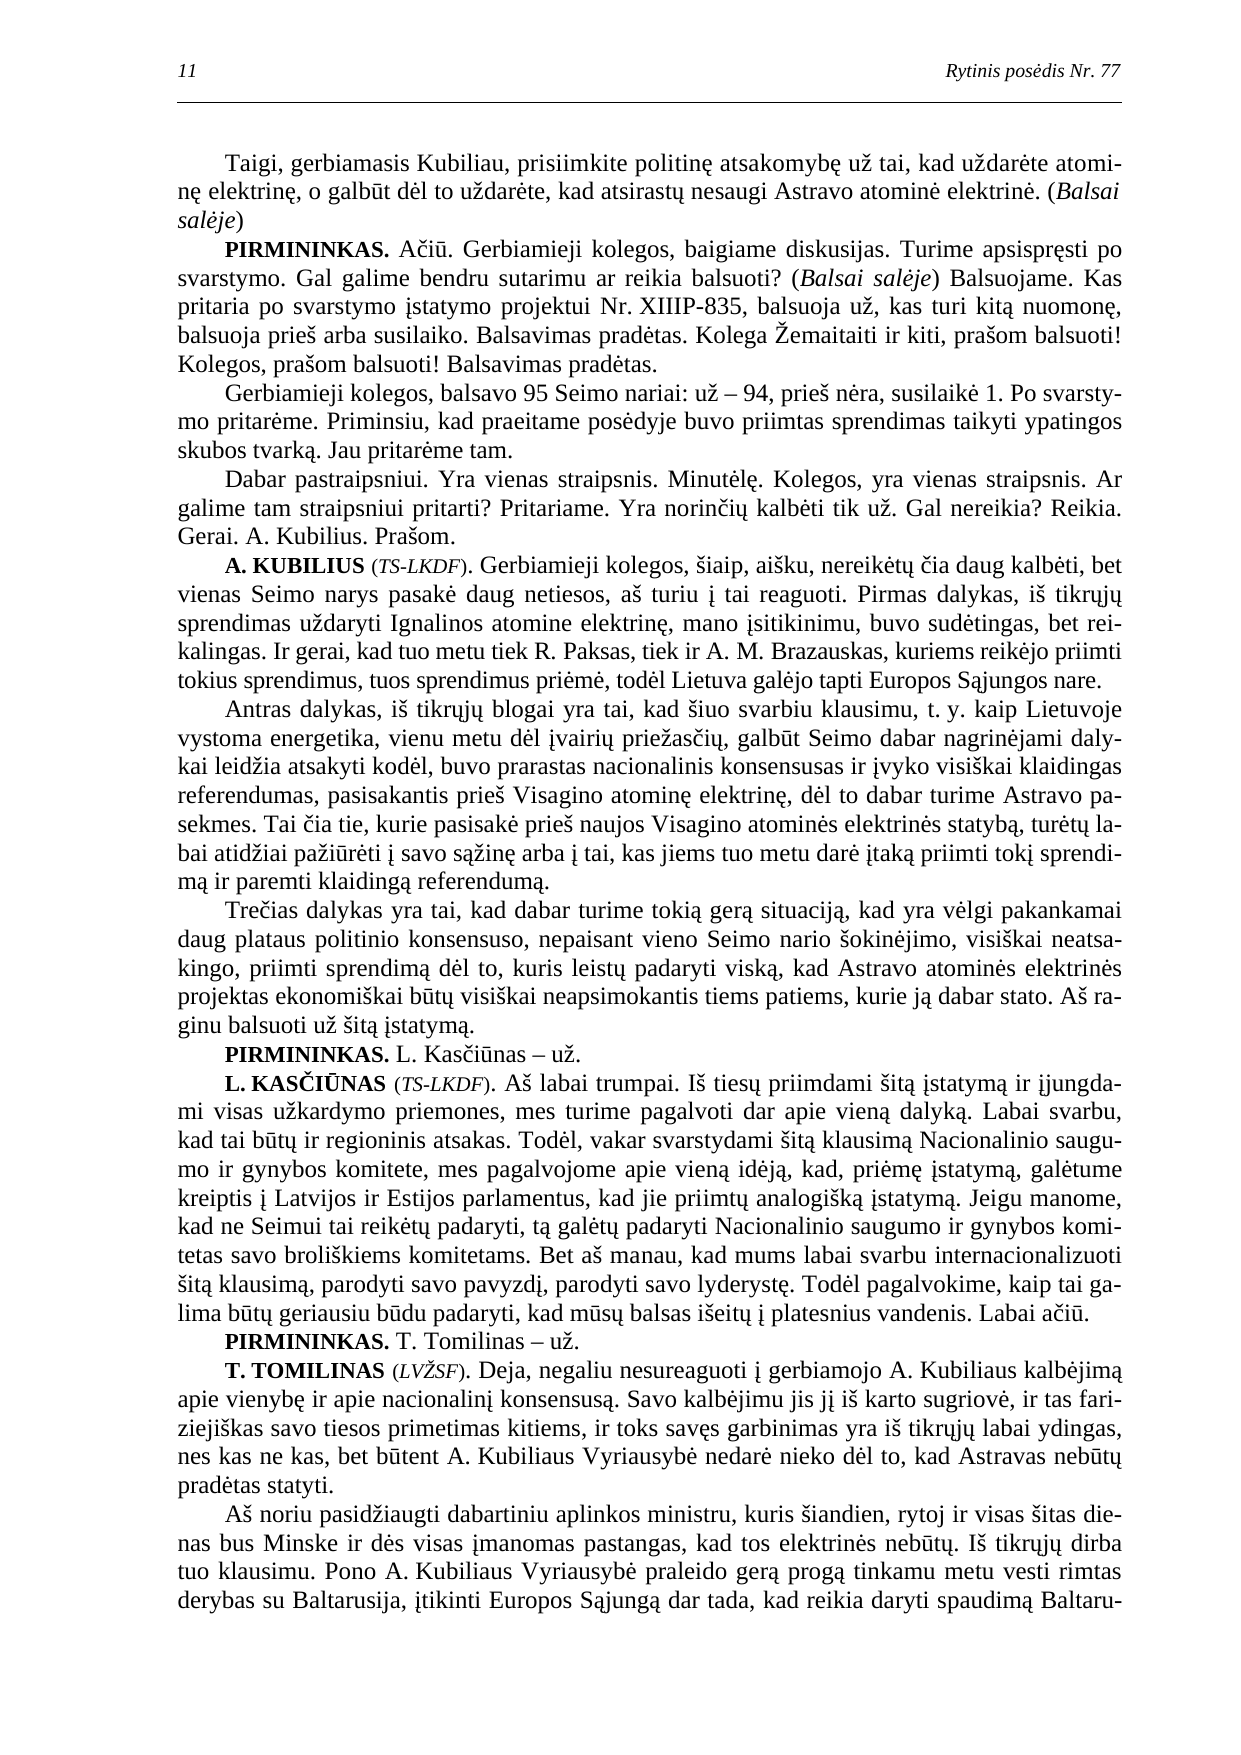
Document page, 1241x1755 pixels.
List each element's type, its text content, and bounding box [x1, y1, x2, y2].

text Ant­ras da­ly­kas, iš tik­rų­jų blo­gai yra tai, kad šiuo svar­biu klau­si­mu, t. y. kaip Lie­tu­vo­je vys­to­ma ener­ge­ti­ka, vie­nu me­tu dėl įvai­rių prie­žas­čių, gal­būt Sei­mo da­bar nag­ri­nė­ja­mi da­ly­kai lei­džia at­sa­ky­ti ko­dėl, bu­vo pra­ras­tas na­cio­na­li­nis kon­sen­su­sas ir įvy­ko vi­siš­kai klai­din­gas re­fe­ren­du­mas, pa­si­sa­kan­tis prieš Vi­sa­gi­no ato­mi­nę elek­tri­nę, dėl to da­bar tu­ri­me Ast­ra­vo pa­sek­mes. Tai čia tie, ku­rie pa­si­sa­kė prieš nau­jos Vi­sa­gi­no ato­mi­nės elek­tri­nės sta­ty­bą, tu­rė­tų la­bai ati­džiai pa­žiū­rė­ti į sa­vo są­ži­nę ar­ba į tai, kas jiems tuo me­tu da­rė įta­ką pri­im­ti to­kį spren­di­mą ir pa­rem­ti klai­din­gą re­fe­ren­du­mą. [177, 694, 1122, 895]
text Tre­čias da­ly­kas yra tai, kad da­bar tu­ri­me to­kią ge­rą si­tu­a­ci­ją, kad yra vėl­gi pa­kan­ka­mai daug pla­taus po­li­ti­nio kon­sen­su­so, ne­pai­sant vie­no Sei­mo na­rio šo­ki­nė­ji­mo, vi­siš­kai ne­at­sa­kin­go, pri­im­ti spren­di­mą dėl to, ku­ris leis­tų pa­da­ry­ti vis­ką, kad Ast­ra­vo ato­mi­nės elek­tri­nės pro­jek­tas eko­no­miš­kai bū­tų vi­siš­kai ne­ap­si­mo­kan­tis tiems pa­tiems, ku­rie ją da­bar sta­to. Aš ra­gi­nu bal­suo­ti už ši­tą įsta­ty­mą. [177, 895, 1122, 1039]
text Ger­bia­mie­ji ko­le­gos, bal­sa­vo 95 Sei­mo na­riai: už – 94, prieš nė­ra, su­si­lai­kė 1. Po svars­ty­mo pri­ta­rė­me. Pri­min­siu, kad pra­ei­ta­me po­sė­dy­je bu­vo pri­im­tas spren­di­mas tai­ky­ti ypa­tin­gos sku­bos tvar­ką. Jau pri­ta­rė­me tam. [177, 378, 1122, 464]
text Aš no­riu pa­si­džiaug­ti da­bar­ti­niu ap­lin­kos mi­nist­ru, ku­ris šian­dien, ry­toj ir vi­sas ši­tas die­nas bus Mins­ke ir dės vi­sas įma­no­mas pa­stan­gas, kad tos elek­tri­nės ne­bū­tų. Iš tik­rų­jų dir­ba tuo klau­si­mu. Po­no A. Ku­bi­liaus Vy­riau­sy­bė pra­lei­do ge­rą pro­gą tin­ka­mu me­tu ­ves­ti rim­tas de­ry­bas su Bal­ta­ru­si­ja, įti­kin­ti Eu­ro­pos Są­jun­gą dar ta­da, kad rei­kia da­ry­ti spau­di­mą Bal­ta­ru­ [177, 1499, 1122, 1614]
text PIRMININKAS. T. To­mi­li­nas – už. [177, 1326, 1122, 1355]
text PIRMININKAS. L. Kas­čiū­nas – už. [177, 1039, 1122, 1068]
text T. TOMILINAS (LVŽSF). De­ja, ne­ga­liu ne­su­re­a­guo­ti į ger­bia­mo­jo A. Ku­bi­liaus kal­bė­ji­mą apie vie­ny­bę ir apie na­cio­na­li­nį kon­sen­su­są. Sa­vo kal­bė­ji­mu jis jį iš kar­to su­grio­vė, ir tas fa­ri­zie­jiš­kas sa­vo tie­sos pri­me­ti­mas ki­tiems, ir toks sa­vęs gar­bi­ni­mas yra iš tik­rų­jų la­bai ydin­gas, nes kas ne kas, bet bū­tent A. Ku­bi­liaus Vy­riau­sy­bė ne­da­rė nie­ko dėl to, kad Ast­ra­vas ne­bū­tų pra­dė­tas sta­ty­ti. [177, 1355, 1122, 1499]
text Tai­gi, ger­bia­ma­sis Ku­bi­liau, pri­si­im­ki­te po­li­ti­nę at­sa­ko­my­bę už tai, kad už­da­rė­te ato­mi­nę elek­tri­nę, o gal­būt dėl to už­da­rė­te, kad at­si­ras­tų ne­sau­gi Ast­ra­vo ato­mi­nė elek­tri­nė. (Bal­sai sa­lė­je) [177, 148, 1122, 234]
text PIRMININKAS. Ačiū. Ger­bia­mie­ji ko­le­gos, bai­gia­me dis­ku­si­jas. Tu­ri­me ap­si­spręs­ti po svars­ty­mo. Gal ga­li­me ben­dru su­ta­ri­mu ar rei­kia bal­suo­ti? (Bal­sai sa­lė­je) Bal­suo­ja­me. Kas pri­ta­ria po svars­ty­mo įsta­ty­mo pro­jek­tui Nr. XIIIP-835, bal­suo­ja už, kas tu­ri ki­tą nuo­mo­nę, bal­suo­ja prieš ar­ba su­si­lai­ko. Bal­sa­vi­mas pra­dė­tas. Ko­le­ga Že­mai­tai­ti ir ki­ti, pra­šom bal­suo­ti! Ko­le­gos, pra­šom bal­suo­ti! Bal­sa­vi­mas pra­dė­tas. [177, 234, 1122, 378]
text A. KUBILIUS (TS-LKDF). Ger­bia­mie­ji ko­le­gos, šiaip, aiš­ku, ne­rei­kė­tų čia daug kal­bė­ti, bet vie­nas Sei­mo na­rys pa­sa­kė daug ne­tie­sos, aš tu­riu į tai re­a­guo­ti. Pir­mas da­ly­kas, iš tik­rų­jų spren­di­mas už­da­ry­ti Ig­na­li­nos ato­mi­ne elek­tri­nę, ma­no įsi­ti­ki­ni­mu, bu­vo su­dė­tin­gas, bet rei­ka­lin­gas. Ir ge­rai, kad tuo me­tu tiek R. Pa­ksas, tiek ir A. M. Bra­zaus­kas, ku­riems rei­kė­jo pri­im­ti to­kius spren­di­mus, tuos spren­di­mus pri­ėmė, to­dėl Lie­tu­va ga­lė­jo tap­ti Eu­ro­pos Są­jun­gos na­re. [177, 550, 1122, 694]
text L. KASČIŪNAS (TS-LKDF). Aš la­bai trum­pai. Iš tie­sų pri­im­da­mi ši­tą įsta­ty­mą ir įjung­da­mi vi­sas už­kar­dy­mo prie­mo­nes, mes tu­ri­me pa­gal­vo­ti dar apie vie­ną da­ly­ką. La­bai svar­bu, kad tai bū­tų ir re­gio­ni­nis at­sa­kas. To­dėl, va­kar svars­ty­da­mi ši­tą klau­si­mą Na­cio­na­li­nio sau­gu­mo ir gy­ny­bos ko­mi­te­te, mes pa­gal­vo­jo­me apie vie­ną idė­ją, kad, pri­ėmę įsta­ty­mą, ga­lė­tu­me kreip­tis į Lat­vi­jos ir Es­ti­jos par­la­men­tus, kad jie pri­im­tų ana­lo­giš­ką įsta­ty­mą. Jei­gu ma­no­me, kad ne Sei­mui tai rei­kė­tų pa­da­ry­ti, tą ga­lė­tų pa­da­ry­ti Na­cio­na­li­nio sau­gu­mo ir gy­ny­bos ko­mi­te­tas sa­vo bro­liš­kiems ko­mi­te­tams. Bet aš ma­nau, kad mums la­bai svar­bu in­ter­na­cio­na­li­zuo­ti ši­tą klau­si­mą, pa­ro­dy­ti sa­vo pa­vyz­dį, pa­ro­dy­ti sa­vo ly­de­rys­tę. To­dėl pa­gal­vo­ki­me, kaip tai ga­li­ma bū­tų ge­riau­siu bū­du pa­da­ry­ti, kad mū­sų bal­sas iš­ei­tų į pla­tes­nius van­de­nis. La­bai ačiū. [177, 1068, 1122, 1326]
text Da­bar pa­straips­niui. Yra vie­nas straips­nis. Mi­nu­tė­lę. Ko­le­gos, yra vie­nas straips­nis. Ar ga­li­me tam straips­niui pri­tar­ti? Pri­ta­ria­me. Yra no­rin­čių kal­bė­ti tik už. Gal ne­rei­kia? Rei­kia. Ge­rai. A. Ku­bi­lius. Pra­šom. [177, 464, 1122, 550]
